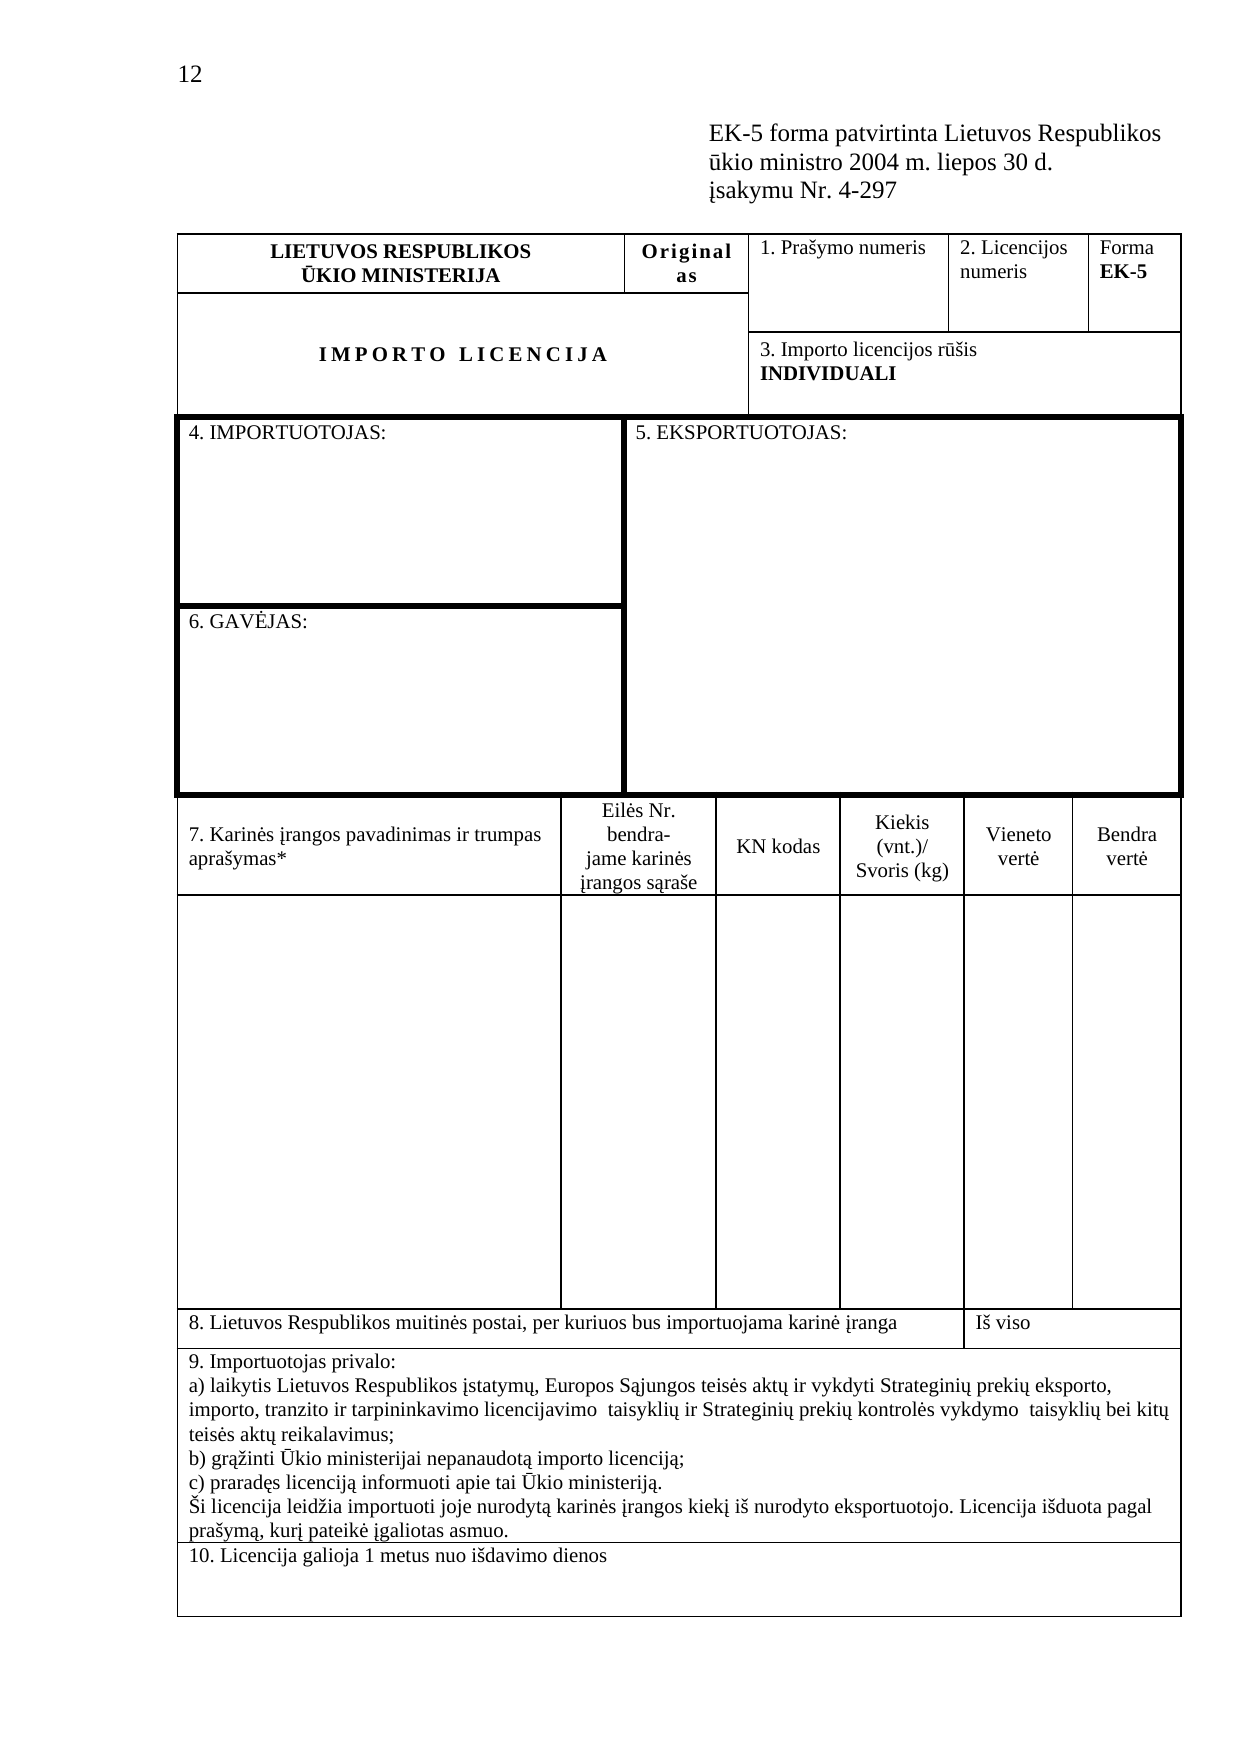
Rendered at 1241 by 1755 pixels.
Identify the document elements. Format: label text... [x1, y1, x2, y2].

table_cell [1073, 1131, 1180, 1160]
table_cell [965, 1072, 1072, 1101]
table_cell [841, 983, 963, 1012]
table_cell [1073, 924, 1180, 953]
table_cell [717, 1042, 839, 1072]
table_cell Vieneto vertė [965, 798, 1072, 894]
table_cell [841, 1249, 963, 1279]
table_cell [178, 1279, 560, 1308]
table_cell [965, 1042, 1072, 1072]
table_cell [178, 924, 560, 953]
text EK-5 forma patvirtinta Lietuvos Respublikos [709, 118, 1181, 147]
table_cell [562, 1160, 715, 1190]
table_cell [717, 1279, 839, 1308]
table_cell [562, 953, 715, 983]
table_cell [841, 1072, 963, 1101]
table_cell [1073, 1101, 1180, 1131]
table_cell [965, 1160, 1072, 1190]
table_cell [562, 1220, 715, 1249]
table_cell [178, 1131, 560, 1160]
table_header LIETUVOS RESPUBLIKOS ŪKIO MINISTERIJA [178, 235, 624, 292]
table_cell [562, 1279, 715, 1308]
table_cell [1073, 1072, 1180, 1101]
table_cell [1073, 983, 1180, 1012]
table_cell [178, 1042, 560, 1072]
table_cell 3. Importo licencijos rūšis INDIVIDUALI [749, 333, 1180, 414]
table_cell [717, 1220, 839, 1249]
table_cell [841, 1042, 963, 1072]
table_cell [717, 1101, 839, 1131]
table_cell [965, 1101, 1072, 1131]
text ūkio ministro 2004 m. liepos 30 d. [177, 147, 1181, 176]
table_header Forma EK-5 [1089, 235, 1180, 331]
table_cell Bendra vertė [1073, 798, 1180, 894]
table_cell [562, 924, 715, 953]
table_cell [717, 1072, 839, 1101]
table_cell [562, 1101, 715, 1131]
table_cell [841, 896, 963, 924]
table_cell [178, 1013, 560, 1042]
table_cell [717, 896, 839, 924]
table_cell [1073, 896, 1180, 924]
table_cell [965, 1220, 1072, 1249]
table_cell [717, 983, 839, 1012]
table_cell [562, 1131, 715, 1160]
table_cell [1073, 1220, 1180, 1249]
table_cell [178, 896, 560, 924]
table_cell [965, 1249, 1072, 1279]
table_cell [178, 983, 560, 1012]
table_cell [178, 1249, 560, 1279]
table_cell [178, 1072, 560, 1101]
table_cell [1073, 1249, 1180, 1279]
table_cell [562, 1042, 715, 1072]
table_cell [1073, 953, 1180, 983]
table_cell [717, 1160, 839, 1190]
table_cell [841, 1220, 963, 1249]
table_cell [178, 1220, 560, 1249]
table_cell [178, 1160, 560, 1190]
table_cell [1073, 1190, 1180, 1219]
table_cell [965, 1190, 1072, 1219]
table_cell [717, 1249, 839, 1279]
table_cell [841, 1101, 963, 1131]
table_cell [178, 953, 560, 983]
table_cell [965, 1279, 1072, 1308]
table_cell [717, 1131, 839, 1160]
table_cell [841, 953, 963, 983]
table_cell [841, 1190, 963, 1219]
table_cell [178, 1190, 560, 1219]
table_cell [178, 1101, 560, 1131]
table_cell [1073, 1013, 1180, 1042]
table_cell [562, 1249, 715, 1279]
table_cell [965, 1131, 1072, 1160]
table_cell 9. Importuotojas privalo: a) laikytis Lietuvos Respublikos įstatymų, Europos Sąjungos teisės aktų ir vykdyti Strateginių prekių eksporto, importo, tranzito ir tarpininkavimo licencijavimo taisyklių ir Strateginių prekių kontrolės vykdymo taisyklių bei kitų teisės aktų reikalavimus; b) grąžinti Ūkio ministerijai nepanaudotą importo licenciją; c) praradęs licenciją informuoti apie tai Ūkio ministeriją. Ši licencija leidžia importuoti joje nurodytą karinės įrangos kiekį iš nurodyto eksportuotojo. Licencija išduota pagal prašymą, kurį pateikė įgaliotas asmuo. [178, 1349, 1180, 1542]
table_cell [965, 924, 1072, 953]
table_cell [965, 1013, 1072, 1042]
table_cell KN kodas [717, 798, 839, 894]
table_cell [562, 1190, 715, 1219]
table_cell Eilės Nr. bendra- jame karinės įrangos sąraše [562, 798, 715, 894]
table_cell IMPORTO LICENCIJA [178, 294, 748, 414]
table_cell [841, 1013, 963, 1042]
table_cell [562, 983, 715, 1012]
table_cell [965, 983, 1072, 1012]
table_cell [841, 1131, 963, 1160]
table_cell [841, 1160, 963, 1190]
table_cell [562, 1013, 715, 1042]
table_cell [841, 1279, 963, 1308]
table_cell 7. Karinės įrangos pavadinimas ir trumpas aprašymas* [178, 798, 560, 894]
table_header 1. Prašymo numeris [749, 235, 948, 331]
table_cell [1073, 1042, 1180, 1072]
table_cell [717, 1013, 839, 1042]
table_cell 6. GAVĖJAS: [180, 609, 621, 792]
table_cell Kiekis (vnt.)/ Svoris (kg) [841, 798, 963, 894]
table_cell [717, 1190, 839, 1219]
table_header Originalas [625, 235, 748, 292]
table_cell [965, 953, 1072, 983]
table_cell 8. Lietuvos Respublikos muitinės postai, per kuriuos bus importuojama karinė įranga [178, 1310, 963, 1348]
table_cell [1073, 1279, 1180, 1308]
table_header 2. Licencijos numeris [949, 235, 1088, 331]
table_cell 4. IMPORTUOTOJAS: [180, 420, 621, 603]
table_cell [717, 924, 839, 953]
table_cell [841, 924, 963, 953]
table_cell [627, 603, 1178, 792]
table_cell [562, 1072, 715, 1101]
table_cell 5. EKSPORTUOTOJAS: [627, 420, 1178, 603]
table_cell [717, 953, 839, 983]
table_cell 10. Licencija galioja 1 metus nuo išdavimo dienos [178, 1543, 1180, 1616]
table_cell [965, 896, 1072, 924]
table_cell [562, 896, 715, 924]
text įsakymu Nr. 4-297 [177, 176, 1181, 204]
table_cell [1073, 1160, 1180, 1190]
table_cell Iš viso [965, 1310, 1180, 1348]
